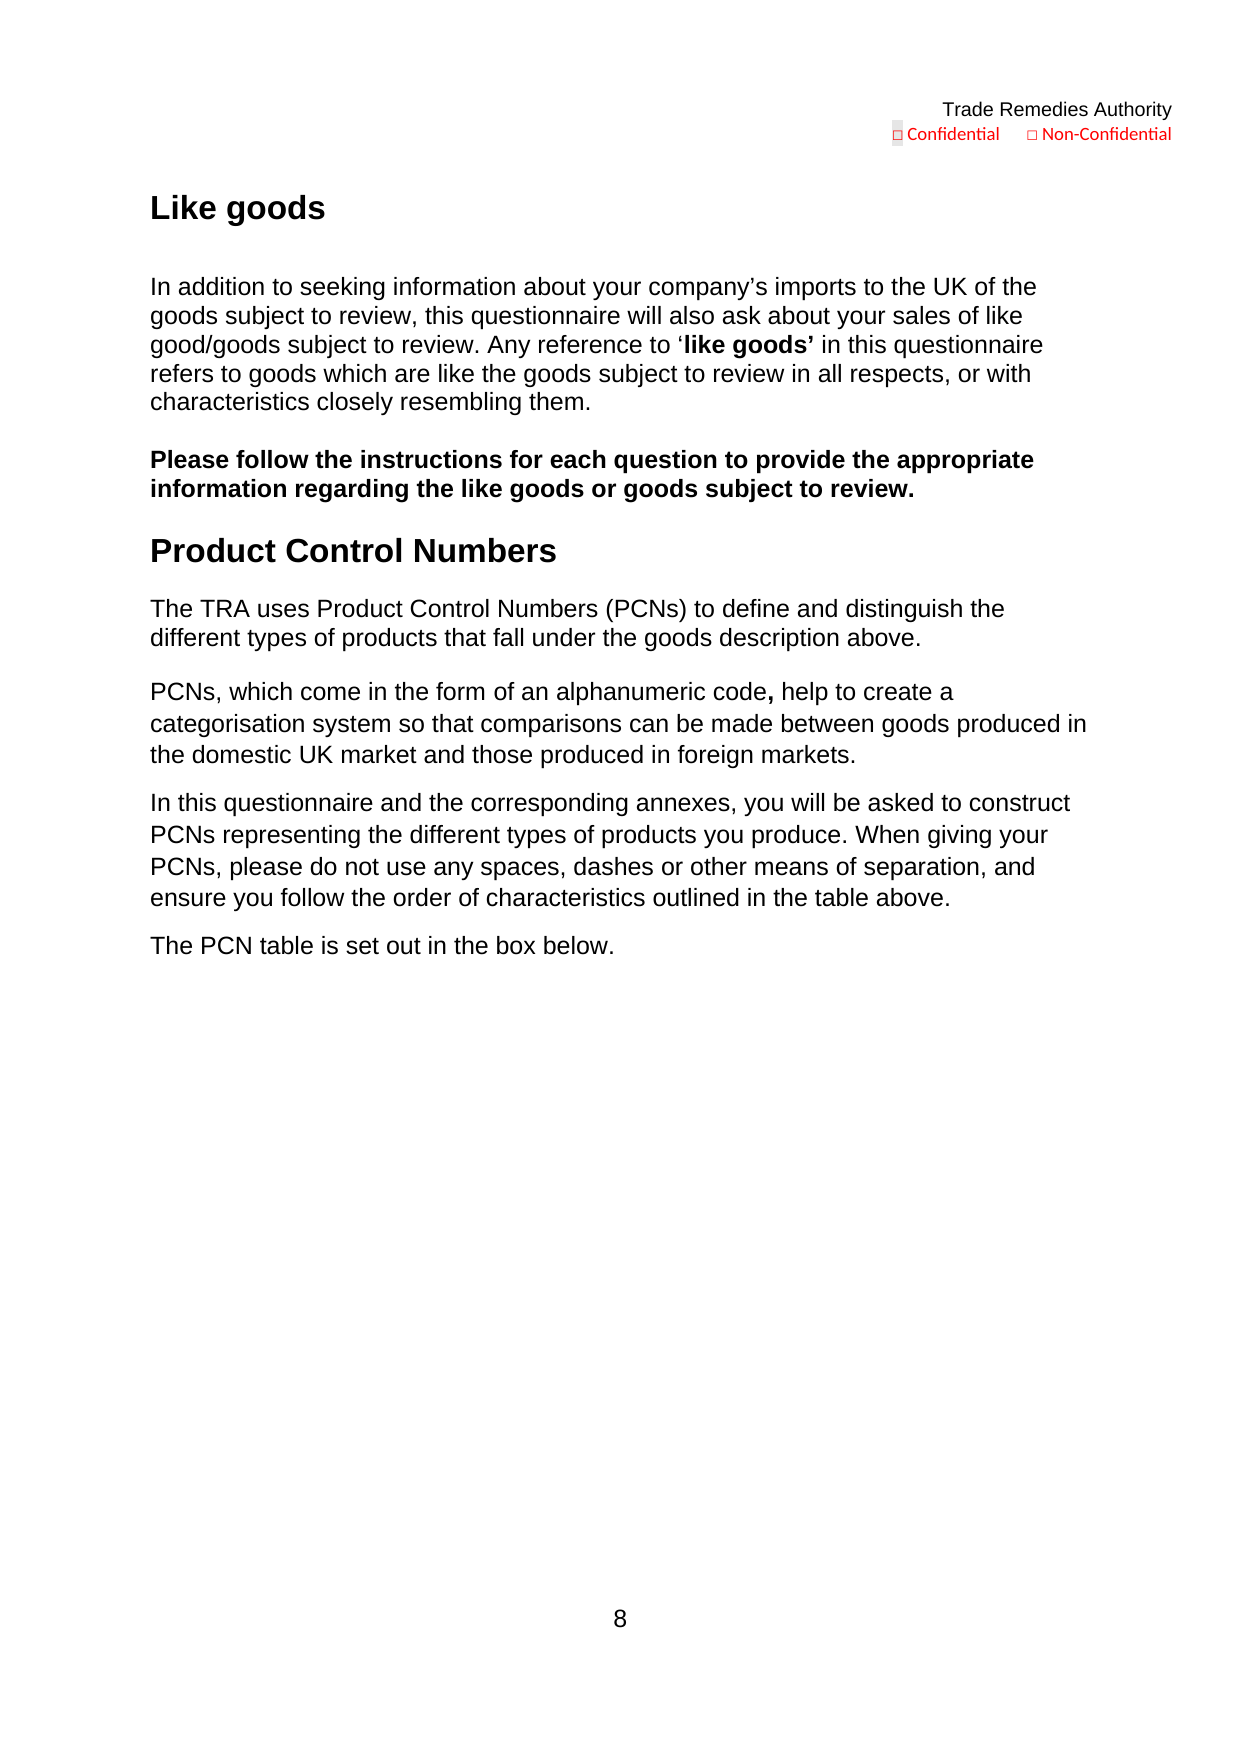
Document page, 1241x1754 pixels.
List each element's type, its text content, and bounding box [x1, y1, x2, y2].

text In addition to seeking information about your company’s imports to the UK of the goods subject to review, this questionnaire will also ask about your sales of like good/goods subject to review. Any reference to ‘like goods’ in this questionnaire refers to goods which are like the goods subject to review in all respects, or with characteristics closely resembling them. [150, 272, 1090, 416]
subtitle Like goods [150, 188, 1090, 227]
text In this questionnaire and the corresponding annexes, you will be asked to construct PCNs representing the different types of products you produce. When giving your PCNs, please do not use any spaces, dashes or other means of separation, and ensure you follow the order of characteristics outlined in the table above. [150, 788, 1090, 912]
text Please follow the instructions for each question to provide the appropriate information regarding the like goods or goods subject to review. [150, 445, 1090, 502]
text PCNs, which come in the form of an alphanumeric code, help to create a categorisation system so that comparisons can be made between goods produced in the domestic UK market and those produced in foreign markets. [150, 677, 1090, 769]
subtitle Product Control Numbers [150, 531, 1090, 569]
text The PCN table is set out in the box below. [150, 931, 1090, 960]
text The TRA uses Product Control Numbers (PCNs) to define and distinguish the different types of products that fall under the goods description above. [150, 594, 1090, 652]
